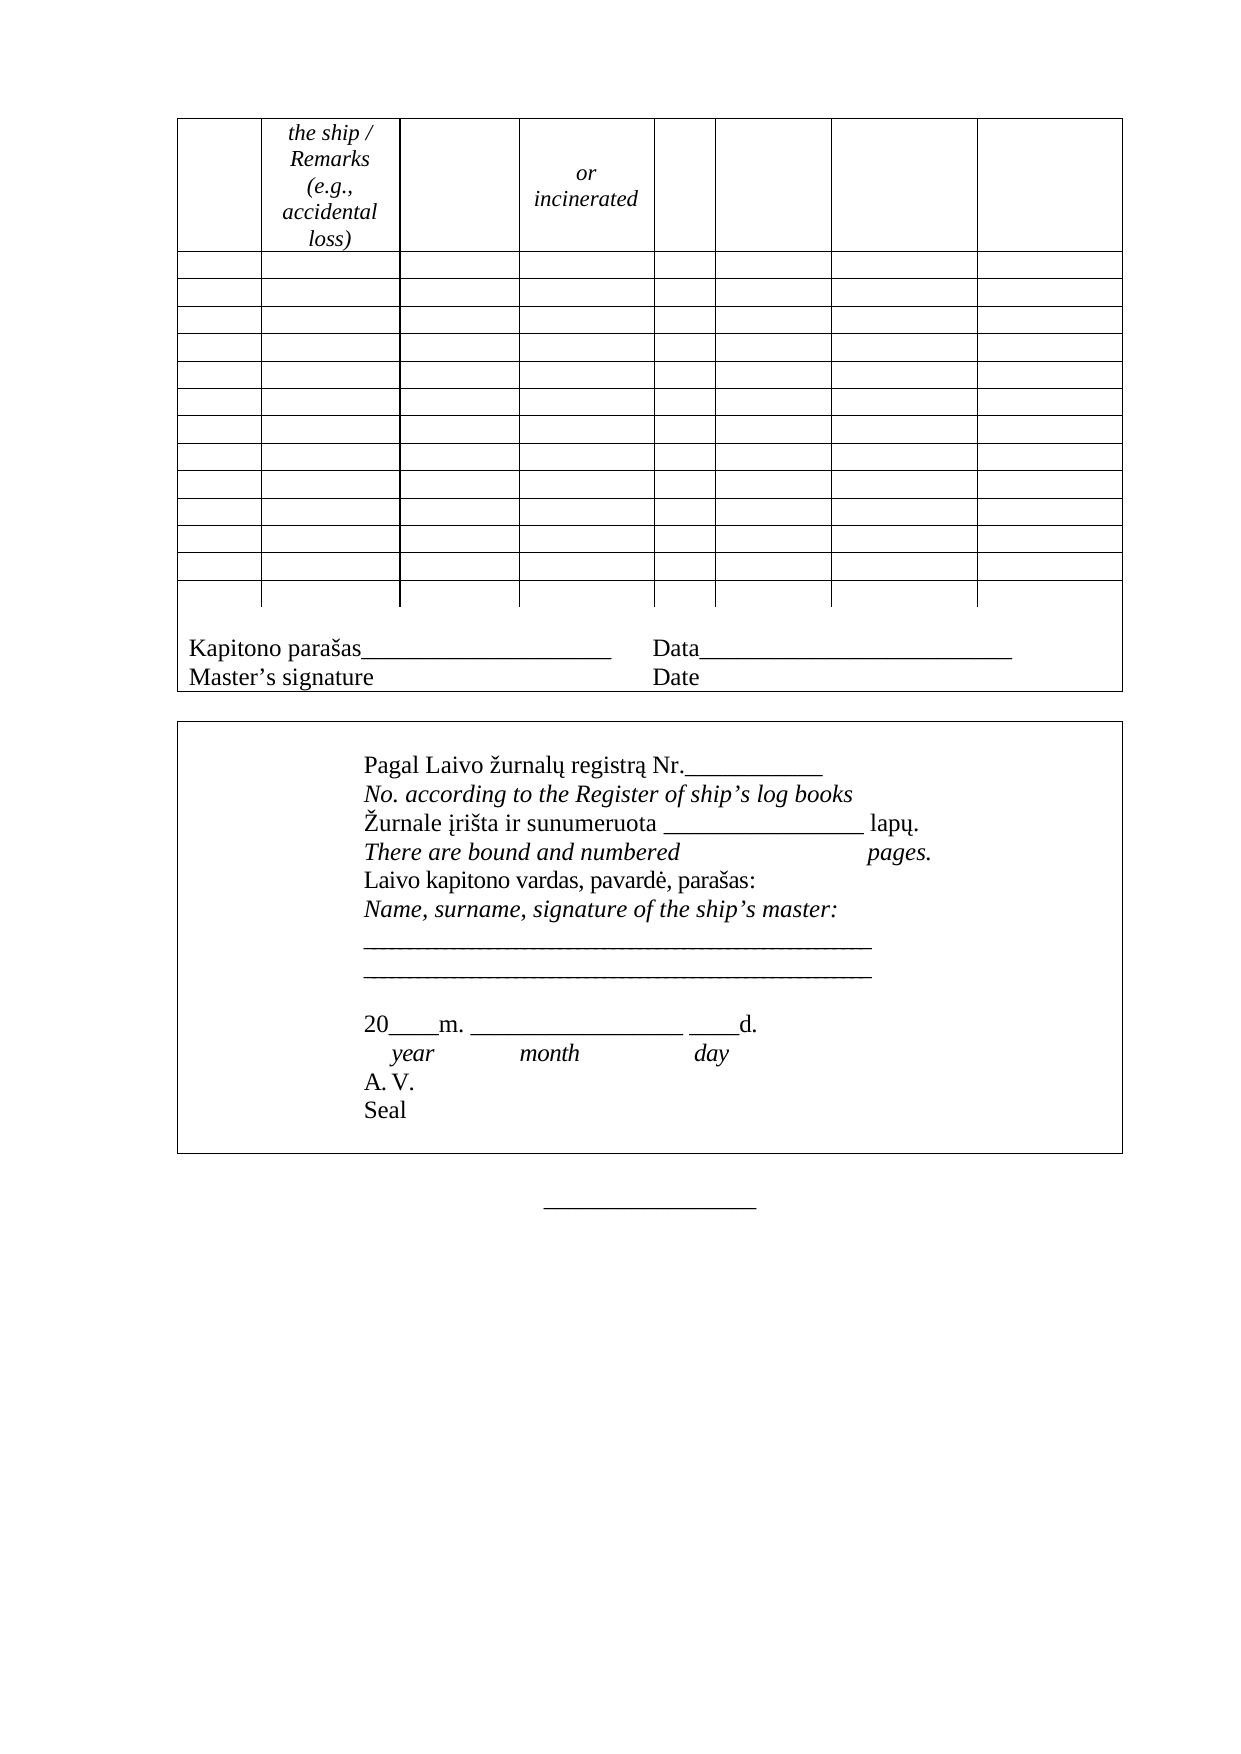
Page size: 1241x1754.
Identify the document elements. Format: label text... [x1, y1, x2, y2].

table_cell [401, 526, 519, 552]
table_cell [832, 471, 977, 497]
table_cell [178, 444, 261, 470]
table_cell [262, 526, 399, 552]
table_cell [716, 416, 831, 443]
table_cell [716, 444, 831, 470]
table_cell [978, 252, 1122, 278]
table_cell [655, 389, 715, 415]
table_cell [832, 252, 977, 278]
table_cell [655, 307, 715, 333]
table_cell [262, 444, 399, 470]
table_header Pagal Laivo žurnalų registrą Nr.___________ No. according to the Register of ship’s log books Žurnale įrišta ir sunumeruota ________________ lapų. There are bound and numbered pages. Laivo kapitono vardas, pavardė, parašas: Name, surname, signature of the ship’s master: _________________________________________________________ _________________________________________________________ 20____m. _________________ ____d. year month day A. V. Seal [178, 722, 1122, 1153]
table_cell [716, 252, 831, 278]
table_cell [262, 279, 399, 306]
table_cell [832, 307, 977, 333]
table_cell [655, 252, 715, 278]
table_cell [832, 389, 977, 415]
text _________________ [177, 1183, 1122, 1212]
table_cell [978, 553, 1122, 580]
table_cell [520, 499, 654, 525]
table_cell [178, 581, 261, 607]
table_cell [178, 389, 261, 415]
table_cell [178, 252, 261, 278]
table_cell [520, 307, 654, 333]
table_cell [716, 389, 831, 415]
table_cell [178, 499, 261, 525]
table_cell [401, 444, 519, 470]
table_cell [401, 252, 519, 278]
table_cell [655, 526, 715, 552]
table_cell [401, 307, 519, 333]
table_cell [832, 334, 977, 361]
table_cell [401, 279, 519, 306]
table_cell [262, 334, 399, 361]
table_cell [655, 444, 715, 470]
table_cell [520, 279, 654, 306]
table_cell [655, 119, 715, 251]
table_cell [401, 389, 519, 415]
table_cell [832, 119, 977, 251]
table_cell [520, 553, 654, 580]
table_cell [401, 119, 519, 251]
table_cell [401, 471, 519, 497]
table_cell [178, 553, 261, 580]
table_cell [178, 607, 262, 633]
table_cell [655, 471, 715, 497]
table_cell [978, 444, 1122, 470]
table_cell [520, 526, 654, 552]
table_cell [401, 553, 519, 580]
table_cell [978, 307, 1122, 333]
table_cell [401, 334, 519, 361]
table_cell [716, 279, 831, 306]
table_cell [262, 416, 399, 443]
table_cell [520, 334, 654, 361]
table_cell [655, 553, 715, 580]
table_cell [655, 416, 715, 443]
table_cell [832, 581, 977, 607]
table_cell [401, 416, 519, 443]
table_cell [832, 553, 977, 580]
table_cell [716, 307, 831, 333]
table_cell [401, 581, 519, 607]
table_cell [977, 607, 1122, 633]
table_cell [832, 444, 977, 470]
table_cell [262, 307, 399, 333]
table_cell [262, 389, 399, 415]
table_cell [832, 279, 977, 306]
table_cell [655, 362, 715, 388]
table_cell [178, 279, 261, 306]
table_cell [655, 607, 716, 633]
table_cell [520, 416, 654, 443]
table_cell [655, 334, 715, 361]
table_cell Date [641, 662, 1122, 691]
table_cell [178, 307, 261, 333]
table_cell [832, 526, 977, 552]
table_cell [262, 252, 399, 278]
table_cell [832, 499, 977, 525]
table_cell [519, 607, 655, 633]
table_cell [716, 526, 831, 552]
table_cell [178, 471, 261, 497]
table_cell [978, 526, 1122, 552]
table_cell [716, 471, 831, 497]
table_cell [831, 607, 977, 633]
table_cell the ship / Remarks (e.g., accidental loss) [262, 119, 399, 251]
table_cell [178, 334, 261, 361]
table_cell [978, 499, 1122, 525]
table_cell [262, 471, 399, 497]
table_cell [520, 252, 654, 278]
table_cell [262, 362, 399, 388]
table_cell [520, 581, 654, 607]
table_cell [978, 334, 1122, 361]
table_cell [716, 362, 831, 388]
table_cell [978, 389, 1122, 415]
table_cell [978, 471, 1122, 497]
table_cell [716, 119, 831, 251]
table_cell [178, 119, 261, 251]
table_cell [978, 119, 1122, 251]
table_cell [716, 581, 831, 607]
table_cell [716, 553, 831, 580]
table_cell [832, 362, 977, 388]
table_cell [400, 607, 519, 633]
table_cell [520, 362, 654, 388]
table_cell Data_________________________ [641, 634, 1122, 662]
table_cell [716, 334, 831, 361]
table_cell [262, 553, 399, 580]
table_cell [655, 499, 715, 525]
table_cell [655, 581, 715, 607]
table_cell [520, 471, 654, 497]
table_cell [178, 416, 261, 443]
table_cell or incinerated [520, 119, 654, 251]
table_cell [262, 581, 399, 607]
table_cell [401, 362, 519, 388]
table_cell [520, 389, 654, 415]
table_cell [178, 362, 261, 388]
table_cell [520, 444, 654, 470]
table_cell [716, 607, 831, 633]
table_cell [978, 581, 1122, 607]
table_cell [716, 499, 831, 525]
table_cell Master’s signature [178, 662, 641, 691]
table_cell [832, 416, 977, 443]
table_cell [401, 499, 519, 525]
table_cell [655, 279, 715, 306]
table_cell [262, 607, 400, 633]
table_cell [978, 416, 1122, 443]
table_cell Kapitono parašas____________________ [178, 634, 641, 662]
table_cell [978, 362, 1122, 388]
table_cell [178, 526, 261, 552]
table_cell [978, 279, 1122, 306]
table_cell [262, 499, 399, 525]
